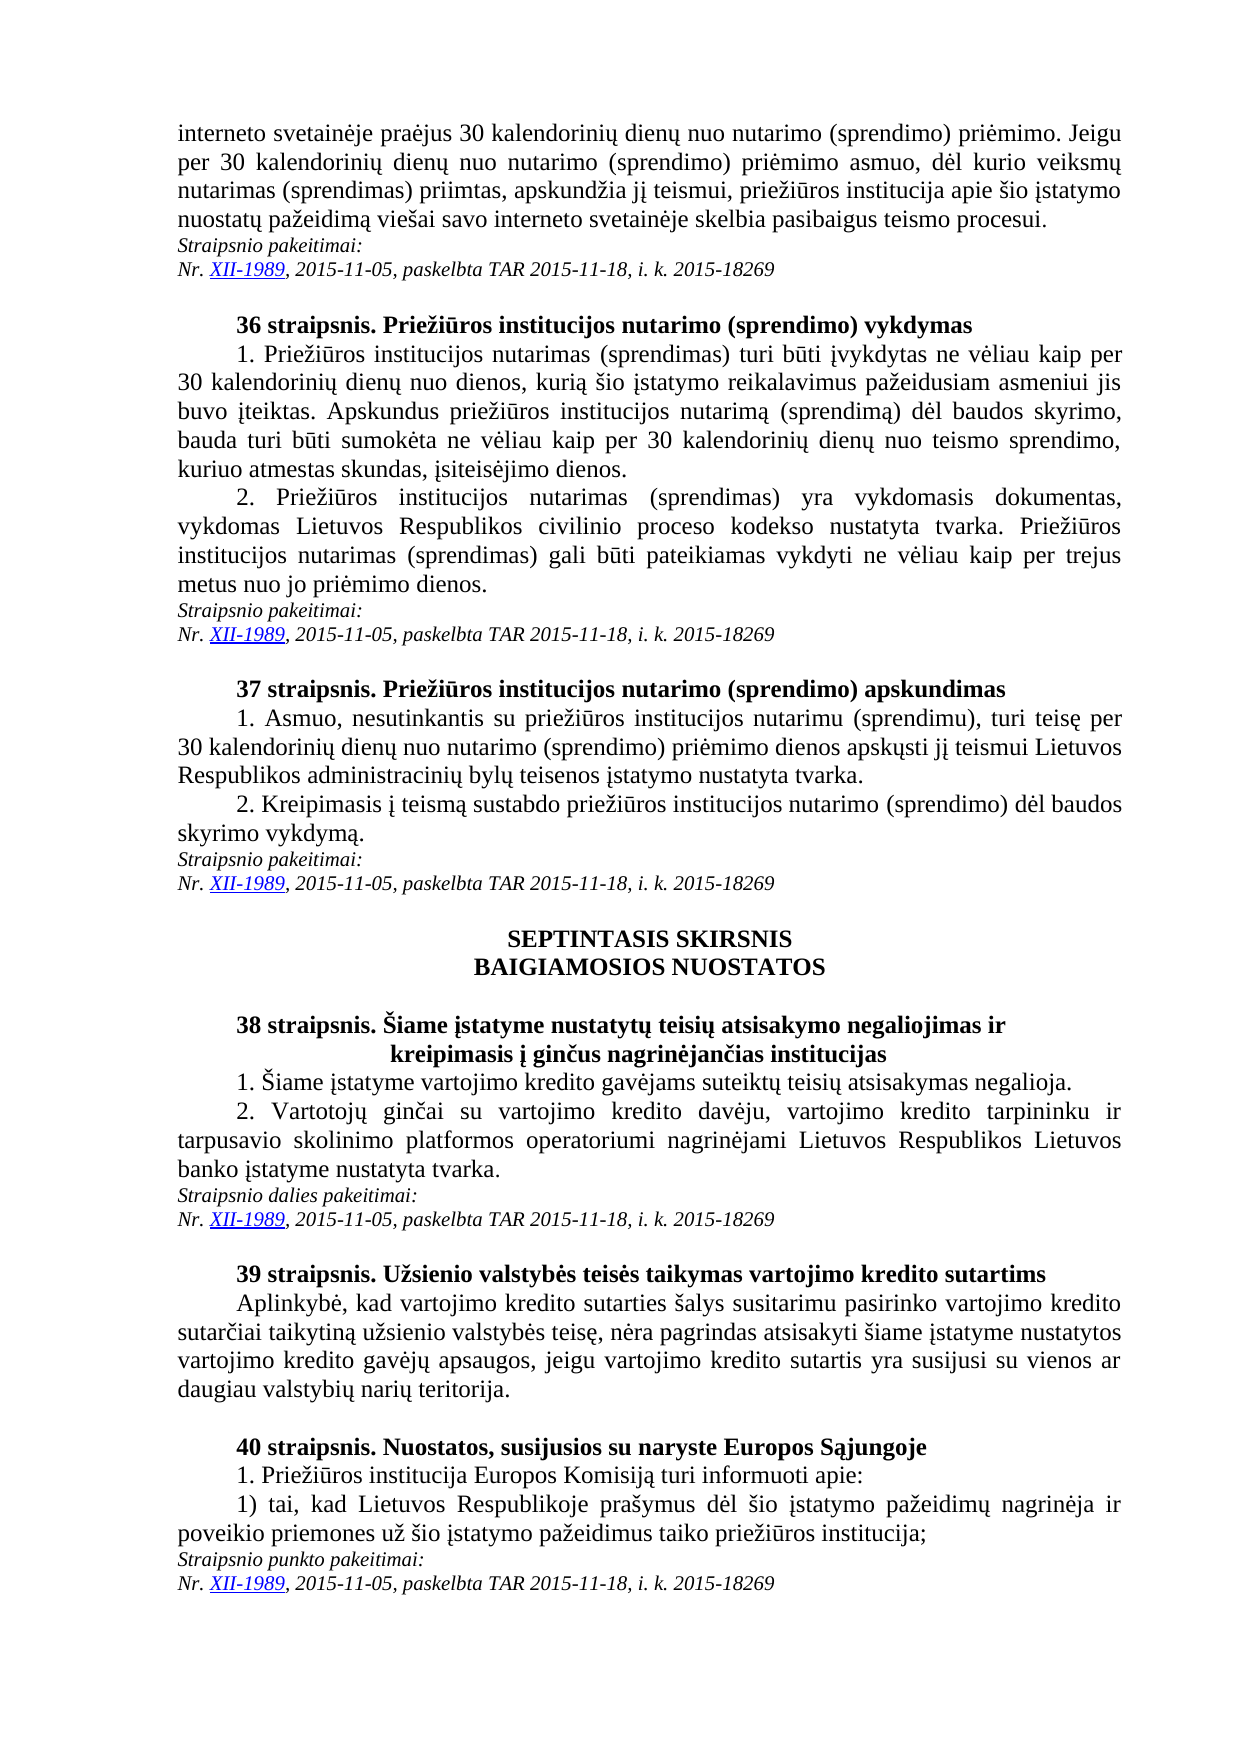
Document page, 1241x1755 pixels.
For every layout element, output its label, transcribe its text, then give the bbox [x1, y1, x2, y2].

text 1. Priežiūros institucijos nutarimas (sprendimas) turi būti įvykdytas ne vėliau kaip per 30 kalendorinių dienų nuo dienos, kurią šio įstatymo reikalavimus pažeidusiam asmeniui jis buvo įteiktas. Apskundus priežiūros institucijos nutarimą (sprendimą) dėl baudos skyrimo, bauda turi būti sumokėta ne vėliau kaip per 30 kalendorinių dienų nuo teismo sprendimo, kuriuo atmestas skundas, įsiteisėjimo dienos. [177, 339, 1122, 482]
text Nr. XII-1989, 2015-11-05, paskelbta TAR 2015-11-18, i. k. 2015-18269 [177, 257, 1122, 281]
text Straipsnio punkto pakeitimai: [177, 1547, 1122, 1571]
text 1. Šiame įstatyme vartojimo kredito gavėjams suteiktų teisių atsisakymas negalioja. [177, 1067, 1122, 1096]
text 2. Vartotojų ginčai su vartojimo kredito davėju, vartojimo kredito tarpininku ir tarpusavio skolinimo platformos operatoriumi nagrinėjami Lietuvos Respublikos Lietuvos banko įstatyme nustatyta tvarka. [177, 1096, 1122, 1182]
text 1. Asmuo, nesutinkantis su priežiūros institucijos nutarimu (sprendimu), turi teisę per 30 kalendorinių dienų nuo nutarimo (sprendimo) priėmimo dienos apskųsti jį teismui Lietuvos Respublikos administracinių bylų teisenos įstatymo nustatyta tvarka. [177, 703, 1122, 789]
text Aplinkybė, kad vartojimo kredito sutarties šalys susitarimu pasirinko vartojimo kredito sutarčiai taikytiną užsienio valstybės teisę, nėra pagrindas atsisakyti šiame įstatyme nustatytos vartojimo kredito gavėjų apsaugos, jeigu vartojimo kredito sutartis yra susijusi su vienos ar daugiau valstybių narių teritorija. [177, 1288, 1122, 1403]
text 1) tai, kad Lietuvos Respublikoje prašymus dėl šio įstatymo pažeidimų nagrinėja ir poveikio priemones už šio įstatymo pažeidimus taiko priežiūros institucija; [177, 1489, 1122, 1547]
text 39 straipsnis. Užsienio valstybės teisės taikymas vartojimo kredito sutartims [236, 1259, 1122, 1288]
text Nr. XII-1989, 2015-11-05, paskelbta TAR 2015-11-18, i. k. 2015-18269 [177, 871, 1122, 895]
text 40 straipsnis. Nuostatos, susijusios su naryste Europos Sąjungoje [236, 1432, 1122, 1461]
text 37 straipsnis. Priežiūros institucijos nutarimo (sprendimo) apskundimas [177, 674, 1122, 703]
text Straipsnio pakeitimai: [177, 597, 1122, 622]
text 36 straipsnis. Priežiūros institucijos nutarimo (sprendimo) vykdymas [177, 310, 1122, 339]
text 1. Priežiūros institucija Europos Komisiją turi informuoti apie: [177, 1461, 1122, 1489]
text Nr. XII-1989, 2015-11-05, paskelbta TAR 2015-11-18, i. k. 2015-18269 [177, 1571, 1122, 1595]
text 2. Priežiūros institucijos nutarimas (sprendimas) yra vykdomasis dokumentas, vykdomas Lietuvos Respublikos civilinio proceso kodekso nustatyta tvarka. Priežiūros institucijos nutarimas (sprendimas) gali būti pateikiamas vykdyti ne vėliau kaip per trejus metus nuo jo priėmimo dienos. [177, 482, 1122, 597]
text 2. Kreipimasis į teismą sustabdo priežiūros institucijos nutarimo (sprendimo) dėl baudos skyrimo vykdymą. [177, 789, 1122, 847]
text Straipsnio pakeitimai: [177, 233, 1122, 257]
text Nr. XII-1989, 2015-11-05, paskelbta TAR 2015-11-18, i. k. 2015-18269 [177, 1207, 1122, 1231]
text SEPTINTASIS SKIRSNIS BAIGIAMOSIOS NUOSTATOS [177, 924, 1122, 981]
text Nr. XII-1989, 2015-11-05, paskelbta TAR 2015-11-18, i. k. 2015-18269 [177, 622, 1122, 646]
text 38 straipsnis. Šiame įstatyme nustatytų teisių atsisakymo negaliojimas ir kreipimasis į ginčus nagrinėjančias institucijas [236, 1010, 1122, 1067]
text interneto svetainėje praėjus 30 kalendorinių dienų nuo nutarimo (sprendimo) priėmimo. Jeigu per 30 kalendorinių dienų nuo nutarimo (sprendimo) priėmimo asmuo, dėl kurio veiksmų nutarimas (sprendimas) priimtas, apskundžia jį teismui, priežiūros institucija apie šio įstatymo nuostatų pažeidimą viešai savo interneto svetainėje skelbia pasibaigus teismo procesui. [177, 118, 1122, 233]
text Straipsnio dalies pakeitimai: [177, 1182, 1122, 1207]
text Straipsnio pakeitimai: [177, 847, 1122, 871]
